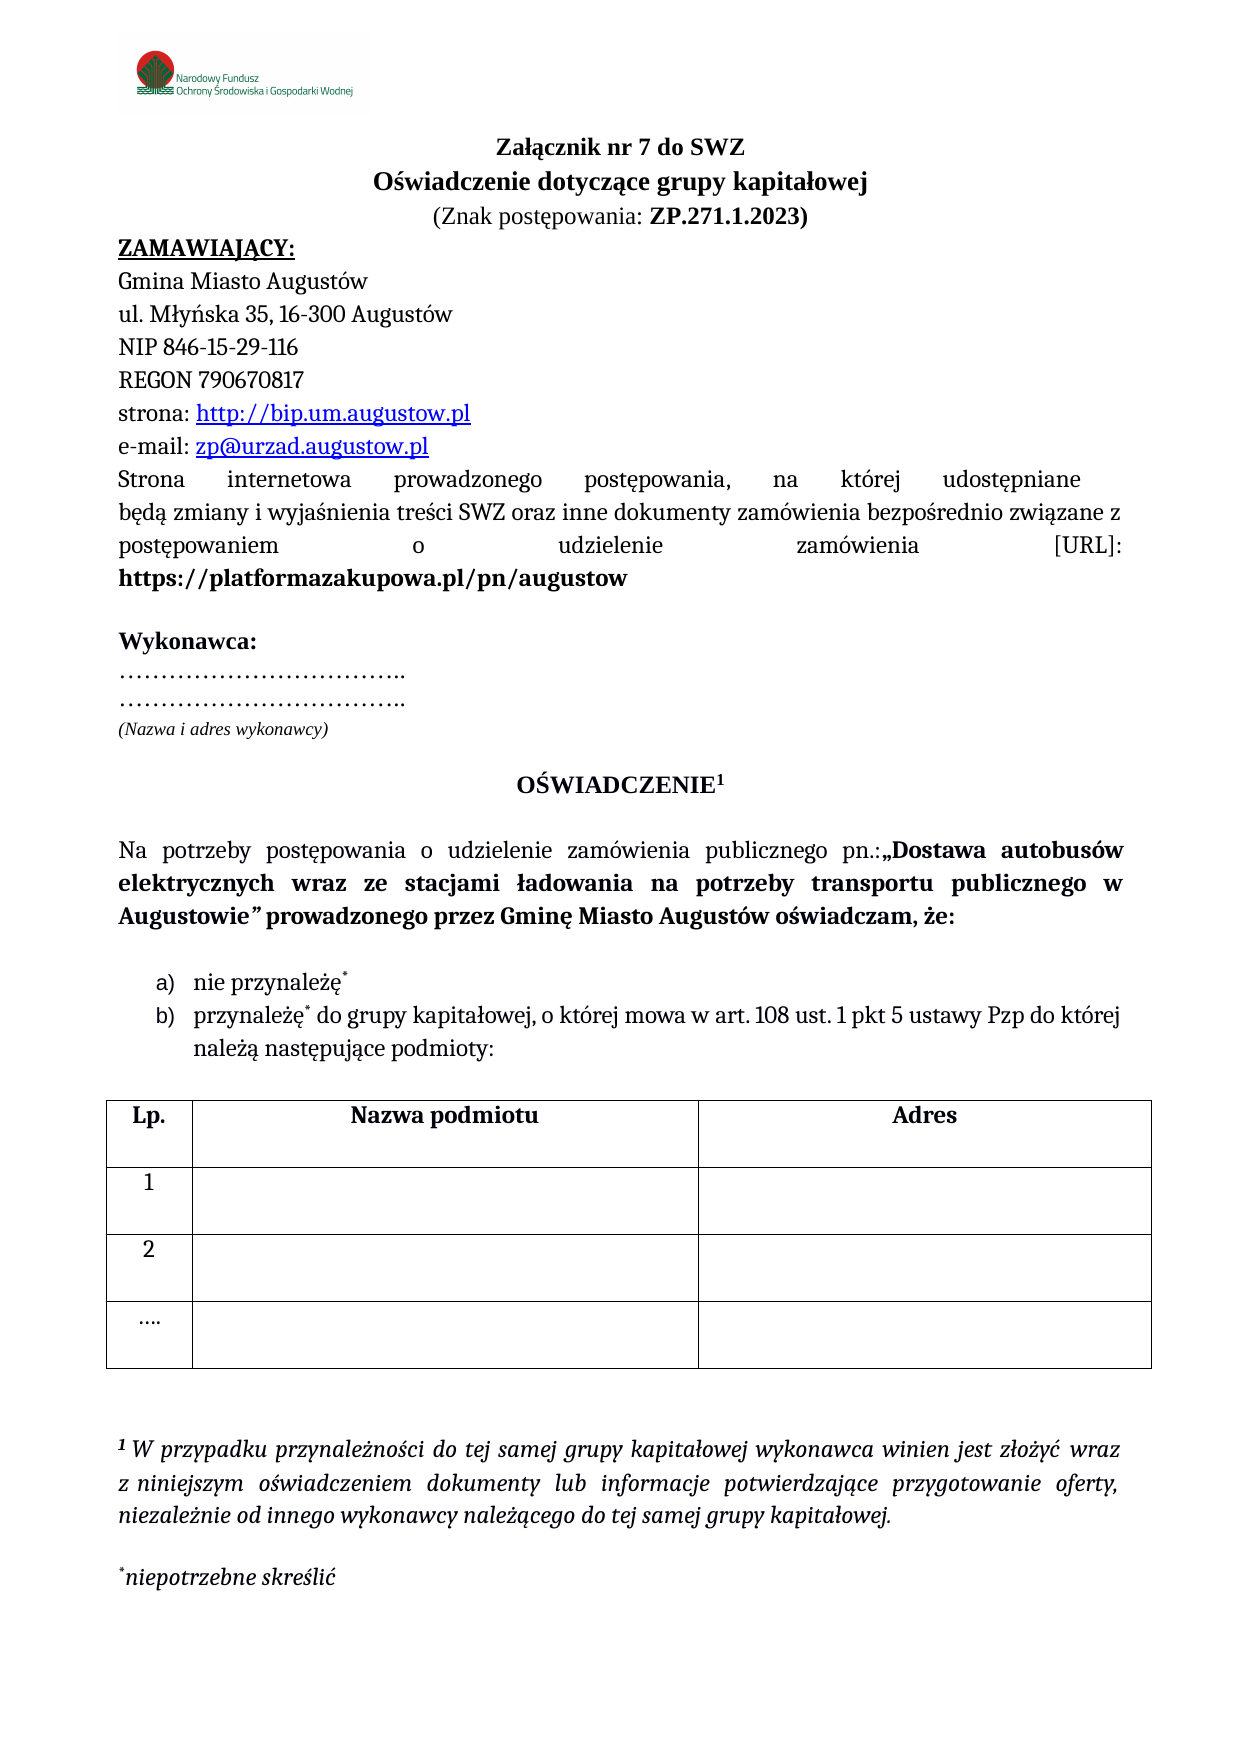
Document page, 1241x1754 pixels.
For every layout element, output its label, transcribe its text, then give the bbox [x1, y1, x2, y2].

text strona: http://bip.um.augustow.pl [118, 399, 1123, 428]
table_cell [193, 1168, 698, 1234]
table_cell 1 [107, 1168, 192, 1234]
text Wykonawca: [118, 626, 1123, 655]
list nie przynależę* [156, 968, 1123, 997]
table_cell …. [107, 1302, 192, 1368]
table_cell [699, 1235, 1151, 1301]
text Załącznik nr 7 do SWZ [118, 132, 1123, 161]
text Gmina Miasto Augustów [118, 267, 1123, 296]
text (Znak postępowania: ZP.271.1.2023) [118, 201, 1123, 230]
text Oświadczenie dotyczące grupy kapitałowej [118, 165, 1123, 196]
table_header Nazwa podmiotu [193, 1101, 698, 1167]
table_cell [699, 1168, 1151, 1234]
text Na potrzeby postępowania o udzielenie zamówienia publicznego pn.:„Dostawa autobusów elektrycznych wraz ze stacjami ładowania na potrzeby transportu publicznego w Augustowie” prowadzonego przez Gminę Miasto Augustów oświadczam, że: [118, 836, 1124, 931]
text …………………………….. [118, 683, 1123, 712]
text NIP 846-15-29-116 [118, 333, 1123, 362]
table_cell 2 [107, 1235, 192, 1301]
text *niepotrzebne skreślić [118, 1563, 1123, 1592]
text OŚWIADCZENIE1 [118, 770, 1123, 798]
text ul. Młyńska 35, 16-300 Augustów [118, 300, 1123, 329]
table_header Lp. [107, 1101, 192, 1167]
table_cell [193, 1302, 698, 1368]
list przynależę* do grupy kapitałowej, o której mowa w art. 108 ust. 1 pkt 5 ustawy Pzp do której należą następujące podmioty: [156, 1001, 1123, 1063]
text ZAMAWIAJĄCY: [118, 234, 1123, 263]
text (Nazwa i adres wykonawcy) [118, 712, 1123, 741]
text …………………………….. [118, 655, 1123, 683]
table_cell [193, 1235, 698, 1301]
text Strona internetowa prowadzonego postępowania, na której udostępniane będą zmiany i wyjaśnienia treści SWZ oraz inne dokumenty zamówienia bezpośrednio związane z postępowaniem o udzielenie zamówienia [URL]: https://platformazakupowa.pl/pn/augustow [118, 465, 1123, 593]
table_cell [699, 1302, 1151, 1368]
text 1 W przypadku przynależności do tej samej grupy kapitałowej wykonawca winien jest złożyć wraz z niniejszym oświadczeniem dokumenty lub informacje potwierdzające przygotowanie oferty, niezależnie od innego wykonawcy należącego do tej samej grupy kapitałowej. [118, 1435, 1123, 1530]
table_header Adres [699, 1101, 1151, 1167]
text e-mail: zp@urzad.augustow.pl [118, 432, 1123, 461]
text REGON 790670817 [118, 366, 1123, 395]
